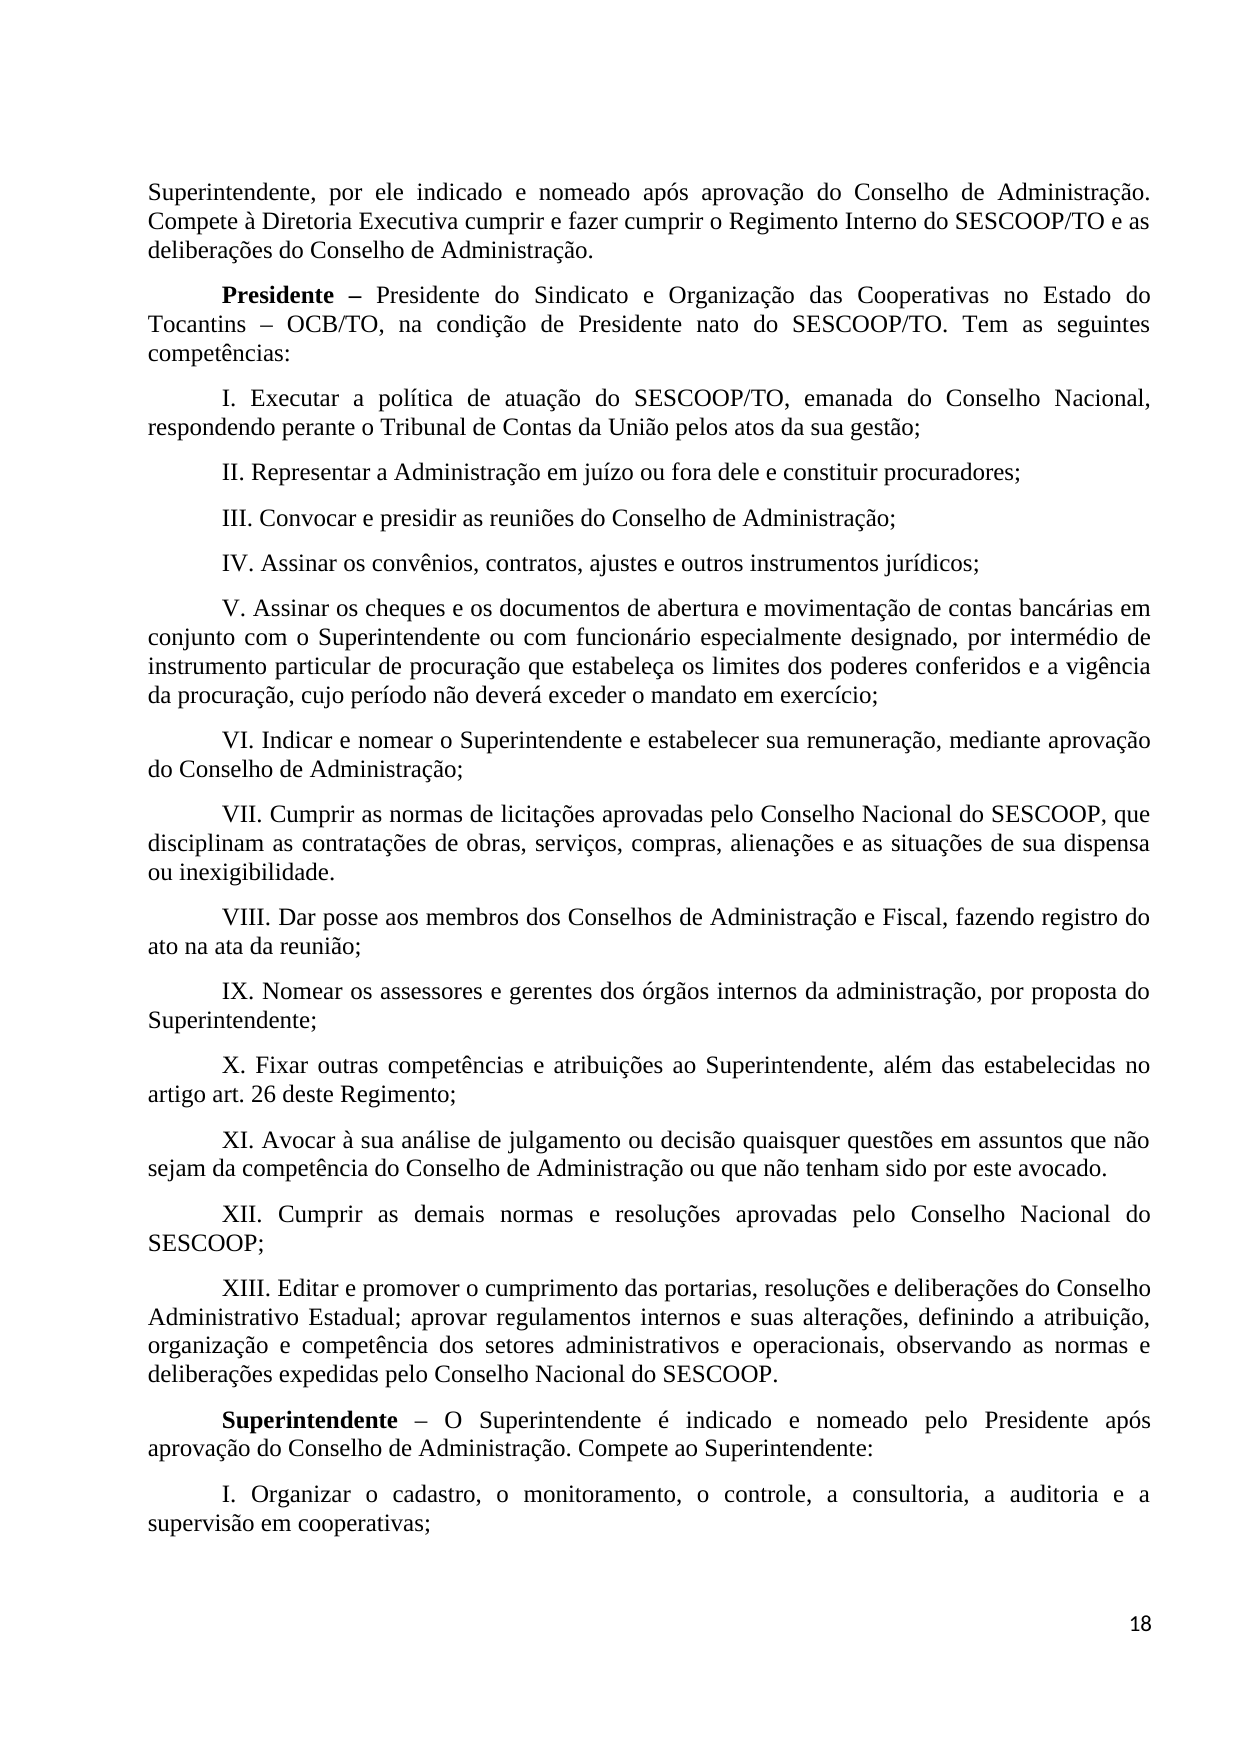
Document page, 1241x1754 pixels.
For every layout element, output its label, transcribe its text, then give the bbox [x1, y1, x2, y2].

text X. Fixar outras competências e atribuições ao Superintendente, além das estabelecidas no artigo art. 26 deste Regimento; [148, 1051, 1152, 1108]
text Presidente – Presidente do Sindicato e Organização das Cooperativas no Estado do Tocantins – OCB/TO, na condição de Presidente nato do SESCOOP/TO. Tem as seguintes competências: [148, 280, 1152, 366]
text III. Convocar e presidir as reuniões do Conselho de Administração; [148, 503, 1152, 531]
text I. Executar a política de atuação do SESCOOP/TO, emanada do Conselho Nacional, respondendo perante o Tribunal de Contas da União pelos atos da sua gestão; [148, 383, 1152, 441]
text Superintendente, por ele indicado e nomeado após aprovação do Conselho de Administração. Compete à Diretoria Executiva cumprir e fazer cumprir o Regimento Interno do SESCOOP/TO e as deliberações do Conselho de Administração. [148, 177, 1152, 263]
text VII. Cumprir as normas de licitações aprovadas pelo Conselho Nacional do SESCOOP, que disciplinam as contratações de obras, serviços, compras, alienações e as situações de sua dispensa ou inexigibilidade. [148, 799, 1152, 886]
text VI. Indicar e nomear o Superintendente e estabelecer sua remuneração, mediante aprovação do Conselho de Administração; [148, 725, 1152, 783]
text IX. Nomear os assessores e gerentes dos órgãos internos da administração, por proposta do Superintendente; [148, 976, 1152, 1034]
text VIII. Dar posse aos membros dos Conselhos de Administração e Fiscal, fazendo registro do ato na ata da reunião; [148, 902, 1152, 960]
text Superintendente – O Superintendente é indicado e nomeado pelo Presidente após aprovação do Conselho de Administração. Compete ao Superintendente: [148, 1405, 1152, 1462]
text XI. Avocar à sua análise de julgamento ou decisão quaisquer questões em assuntos que não sejam da competência do Conselho de Administração ou que não tenham sido por este avocado. [148, 1125, 1152, 1182]
text I. Organizar o cadastro, o monitoramento, o controle, a consultoria, a auditoria e a supervisão em cooperativas; [148, 1479, 1152, 1536]
text XII. Cumprir as demais normas e resoluções aprovadas pelo Conselho Nacional do SESCOOP; [148, 1199, 1152, 1256]
text IV. Assinar os convênios, contratos, ajustes e outros instrumentos jurídicos; [148, 548, 1152, 577]
text XIII. Editar e promover o cumprimento das portarias, resoluções e deliberações do Conselho Administrativo Estadual; aprovar regulamentos internos e suas alterações, definindo a atribuição, organização e competência dos setores administrativos e operacionais, observando as normas e deliberações expedidas pelo Conselho Nacional do SESCOOP. [148, 1273, 1152, 1388]
text II. Representar a Administração em juízo ou fora dele e constituir procuradores; [148, 457, 1152, 486]
text V. Assinar os cheques e os documentos de abertura e movimentação de contas bancárias em conjunto com o Superintendente ou com funcionário especialmente designado, por intermédio de instrumento particular de procuração que estabeleça os limites dos poderes conferidos e a vigência da procuração, cujo período não deverá exceder o mandato em exercício; [148, 593, 1152, 708]
